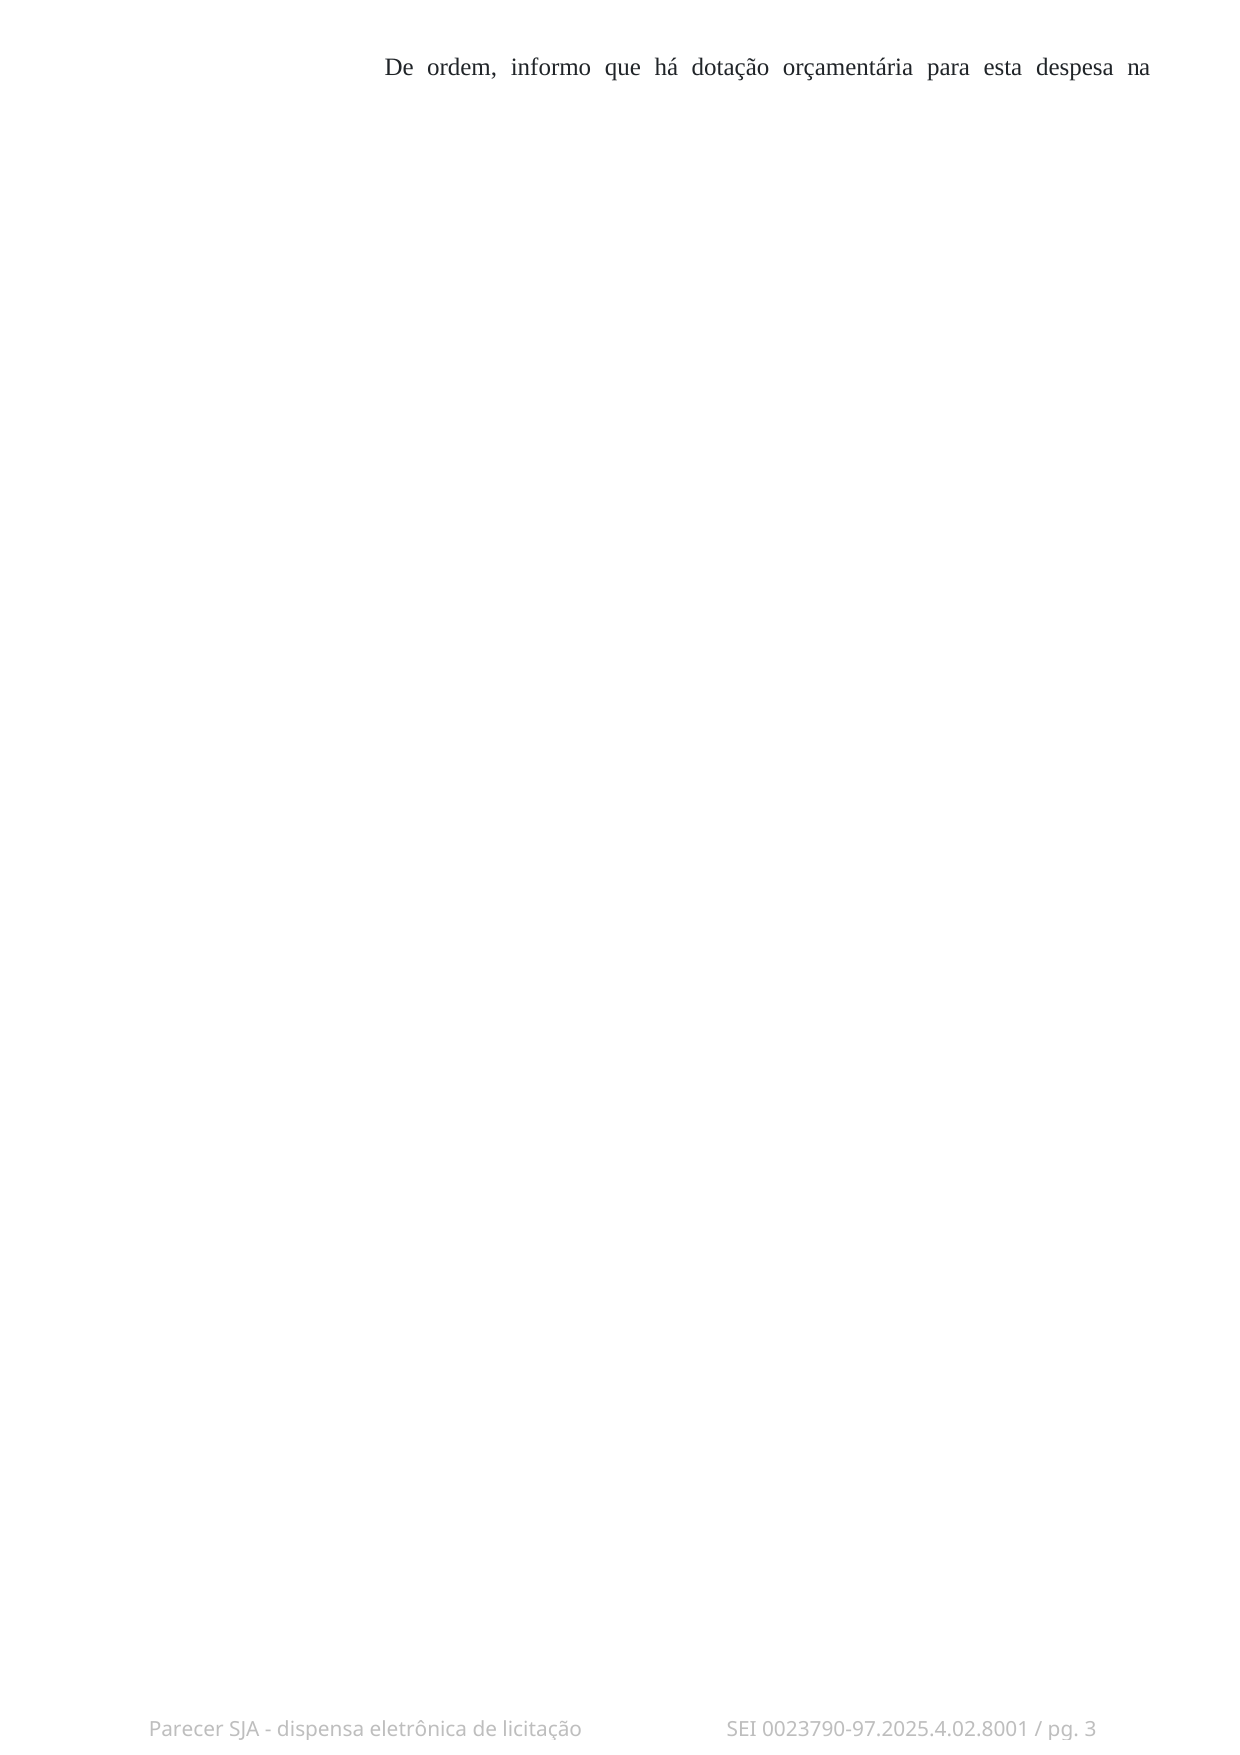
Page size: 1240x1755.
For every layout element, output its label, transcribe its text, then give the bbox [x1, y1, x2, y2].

text De ordem, informo que há dotação orçamentária para esta despesa na [384, 52, 1181, 81]
